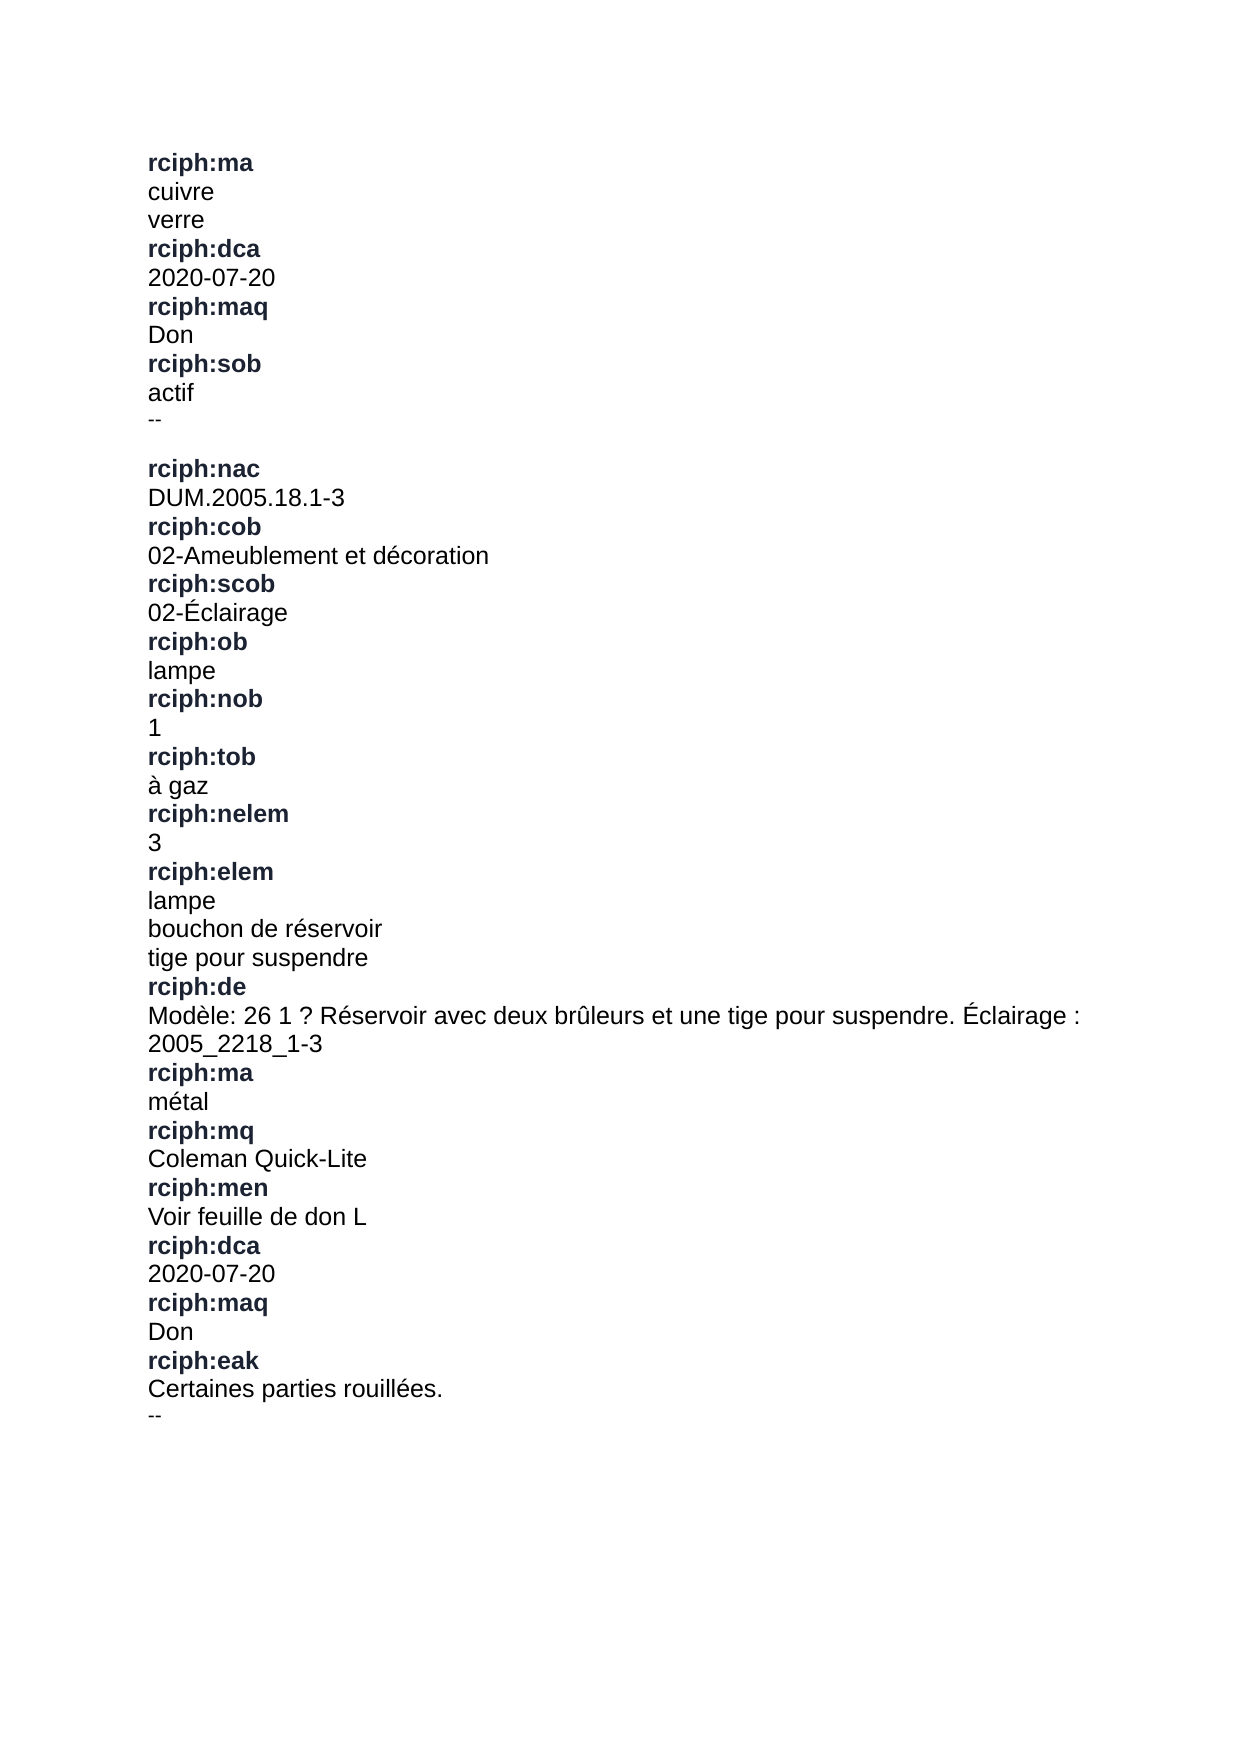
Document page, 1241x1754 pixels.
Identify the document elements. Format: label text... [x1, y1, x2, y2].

text -- [148, 1403, 1092, 1427]
text cuivre [148, 176, 1092, 205]
text bouchon de réservoir [148, 914, 1092, 943]
text rciph:nelem [148, 799, 1092, 828]
text 02-Ameublement et décoration [148, 541, 1092, 569]
text rciph:elem [148, 857, 1092, 886]
text rciph:maq [148, 1288, 1092, 1317]
text rciph:nob [148, 684, 1092, 713]
text rciph:men [148, 1173, 1092, 1202]
text rciph:ma [148, 148, 1092, 176]
text lampe [148, 656, 1092, 684]
text Modèle: 26 1 ? Réservoir avec deux brûleurs et une tige pour suspendre. Éclairage : 2005_2218_1-3 [148, 1001, 1092, 1058]
text rciph:nac [148, 454, 1092, 483]
text tige pour suspendre [148, 943, 1092, 972]
text rciph:mq [148, 1116, 1092, 1144]
text verre [148, 205, 1092, 234]
text actif [148, 378, 1092, 406]
text Don [148, 320, 1092, 349]
text rciph:tob [148, 742, 1092, 771]
text rciph:eak [148, 1346, 1092, 1374]
text 3 [148, 828, 1092, 857]
text 2020-07-20 [148, 263, 1092, 291]
text Voir feuille de don L [148, 1202, 1092, 1231]
text rciph:dca [148, 234, 1092, 263]
text rciph:maq [148, 291, 1092, 320]
text Certaines parties rouillées. [148, 1374, 1092, 1403]
text 1 [148, 713, 1092, 742]
text Coleman Quick-Lite [148, 1144, 1092, 1173]
text Don [148, 1317, 1092, 1346]
text rciph:ma [148, 1058, 1092, 1087]
text 2020-07-20 [148, 1259, 1092, 1288]
text rciph:cob [148, 512, 1092, 541]
text lampe [148, 886, 1092, 914]
text rciph:dca [148, 1231, 1092, 1259]
text -- [148, 406, 1092, 430]
text DUM.2005.18.1-3 [148, 483, 1092, 512]
text rciph:ob [148, 627, 1092, 656]
text rciph:de [148, 972, 1092, 1001]
text 02-Éclairage [148, 598, 1092, 627]
text rciph:scob [148, 569, 1092, 598]
text rciph:sob [148, 349, 1092, 378]
text à gaz [148, 771, 1092, 799]
text métal [148, 1087, 1092, 1116]
